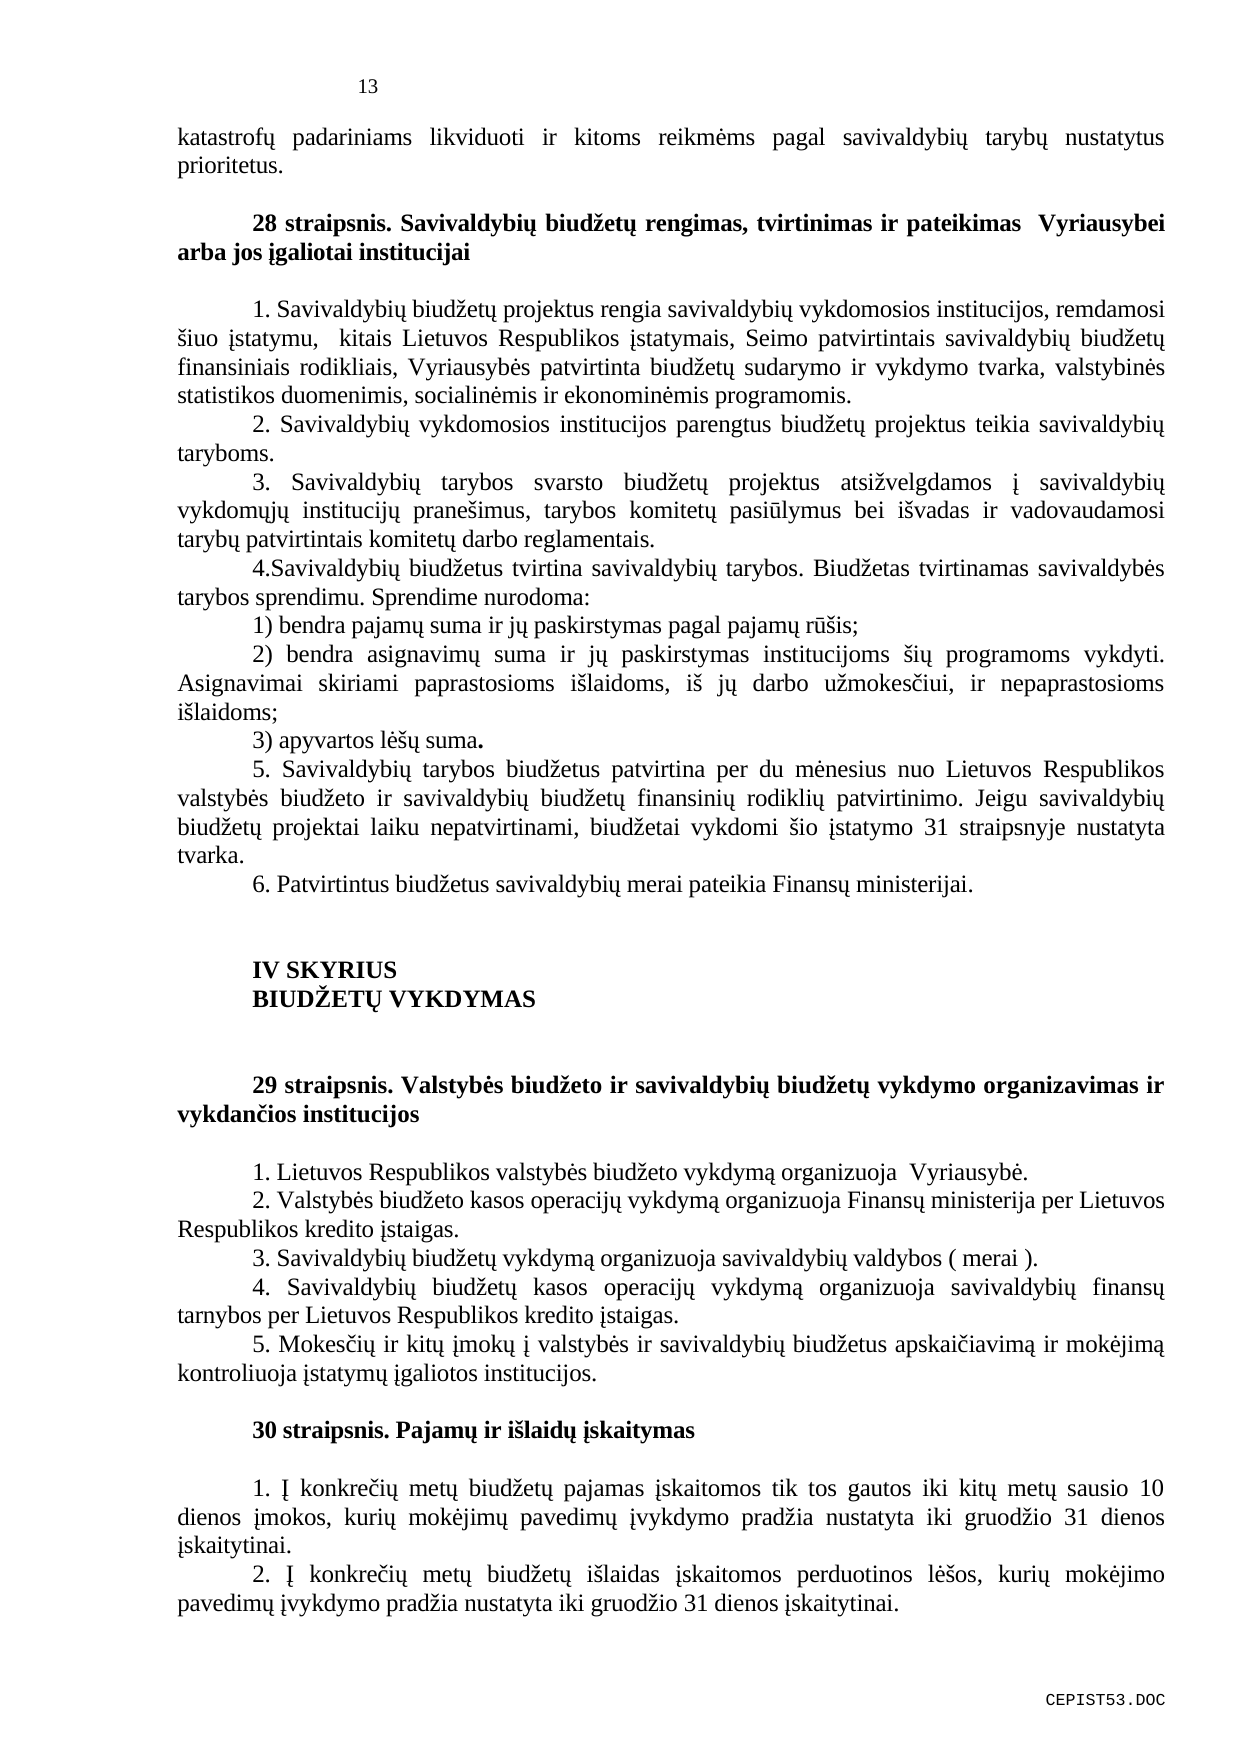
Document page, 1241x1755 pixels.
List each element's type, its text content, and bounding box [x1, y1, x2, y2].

text 28 straipsnis. Savivaldybių biudžetų rengimas, tvirtinimas ir pateikimas Vyriausybei arba jos įgaliotai institucijai [177, 208, 1165, 266]
text 4.Savivaldybių biudžetus tvirtina savivaldybių tarybos. Biudžetas tvirtinamas savivaldybės tarybos sprendimu. Sprendime nurodoma: [177, 553, 1165, 611]
text BIUDŽETŲ VYKDYMAS [177, 984, 1165, 1013]
text 5. Savivaldybių tarybos biudžetus patvirtina per du mėnesius nuo Lietuvos Respublikos valstybės biudžeto ir savivaldybių biudžetų finansinių rodiklių patvirtinimo. Jeigu savivaldybių biudžetų projektai laiku nepatvirtinami, biudžetai vykdomi šio įstatymo 31 straipsnyje nustatyta tvarka. [177, 754, 1165, 869]
text 3. Savivaldybių biudžetų vykdymą organizuoja savivaldybių valdybos ( merai ). [177, 1243, 1165, 1272]
text 29 straipsnis. Valstybės biudžeto ir savivaldybių biudžetų vykdymo organizavimas ir vykdančios institucijos [177, 1071, 1165, 1128]
text 5. Mokesčių ir kitų įmokų į valstybės ir savivaldybių biudžetus apskaičiavimą ir mokėjimą kontroliuoja įstatymų įgaliotos institucijos. [177, 1329, 1165, 1387]
text 1) bendra pajamų suma ir jų paskirstymas pagal pajamų rūšis; [177, 611, 1165, 639]
text 6. Patvirtintus biudžetus savivaldybių merai pateikia Finansų ministerijai. [177, 869, 1165, 898]
text 1. Lietuvos Respublikos valstybės biudžeto vykdymą organizuoja Vyriausybė. [177, 1157, 1165, 1186]
text 30 straipsnis. Pajamų ir išlaidų įskaitymas [177, 1416, 1165, 1444]
text 3) apyvartos lėšų suma. [177, 726, 1165, 754]
text 4. Savivaldybių biudžetų kasos operacijų vykdymą organizuoja savivaldybių finansų tarnybos per Lietuvos Respublikos kredito įstaigas. [177, 1272, 1165, 1329]
text 3. Savivaldybių tarybos svarsto biudžetų projektus atsižvelgdamos į savivaldybių vykdomųjų institucijų pranešimus, tarybos komitetų pasiūlymus bei išvadas ir vadovaudamosi tarybų patvirtintais komitetų darbo reglamentais. [177, 467, 1165, 553]
text IV SKYRIUS [177, 956, 1165, 984]
text 2. Savivaldybių vykdomosios institucijos parengtus biudžetų projektus teikia savivaldybių taryboms. [177, 409, 1165, 467]
text katastrofų padariniams likviduoti ir kitoms reikmėms pagal savivaldybių tarybų nustatytus prioritetus. [177, 122, 1165, 179]
text 2) bendra asignavimų suma ir jų paskirstymas institucijoms šių programoms vykdyti. Asignavimai skiriami paprastosioms išlaidoms, iš jų darbo užmokesčiui, ir nepaprastosioms išlaidoms; [177, 639, 1165, 726]
text 2. Į konkrečių metų biudžetų išlaidas įskaitomos perduotinos lėšos, kurių mokėjimo pavedimų įvykdymo pradžia nustatyta iki gruodžio 31 dienos įskaitytinai. [177, 1559, 1165, 1617]
text 1. Į konkrečių metų biudžetų pajamas įskaitomos tik tos gautos iki kitų metų sausio 10 dienos įmokos, kurių mokėjimų pavedimų įvykdymo pradžia nustatyta iki gruodžio 31 dienos įskaitytinai. [177, 1473, 1165, 1559]
text 1. Savivaldybių biudžetų projektus rengia savivaldybių vykdomosios institucijos, remdamosi šiuo įstatymu, kitais Lietuvos Respublikos įstatymais, Seimo patvirtintais savivaldybių biudžetų finansiniais rodikliais, Vyriausybės patvirtinta biudžetų sudarymo ir vykdymo tvarka, valstybinės statistikos duomenimis, socialinėmis ir ekonominėmis programomis. [177, 294, 1165, 409]
text 2. Valstybės biudžeto kasos operacijų vykdymą organizuoja Finansų ministerija per Lietuvos Respublikos kredito įstaigas. [177, 1186, 1165, 1243]
